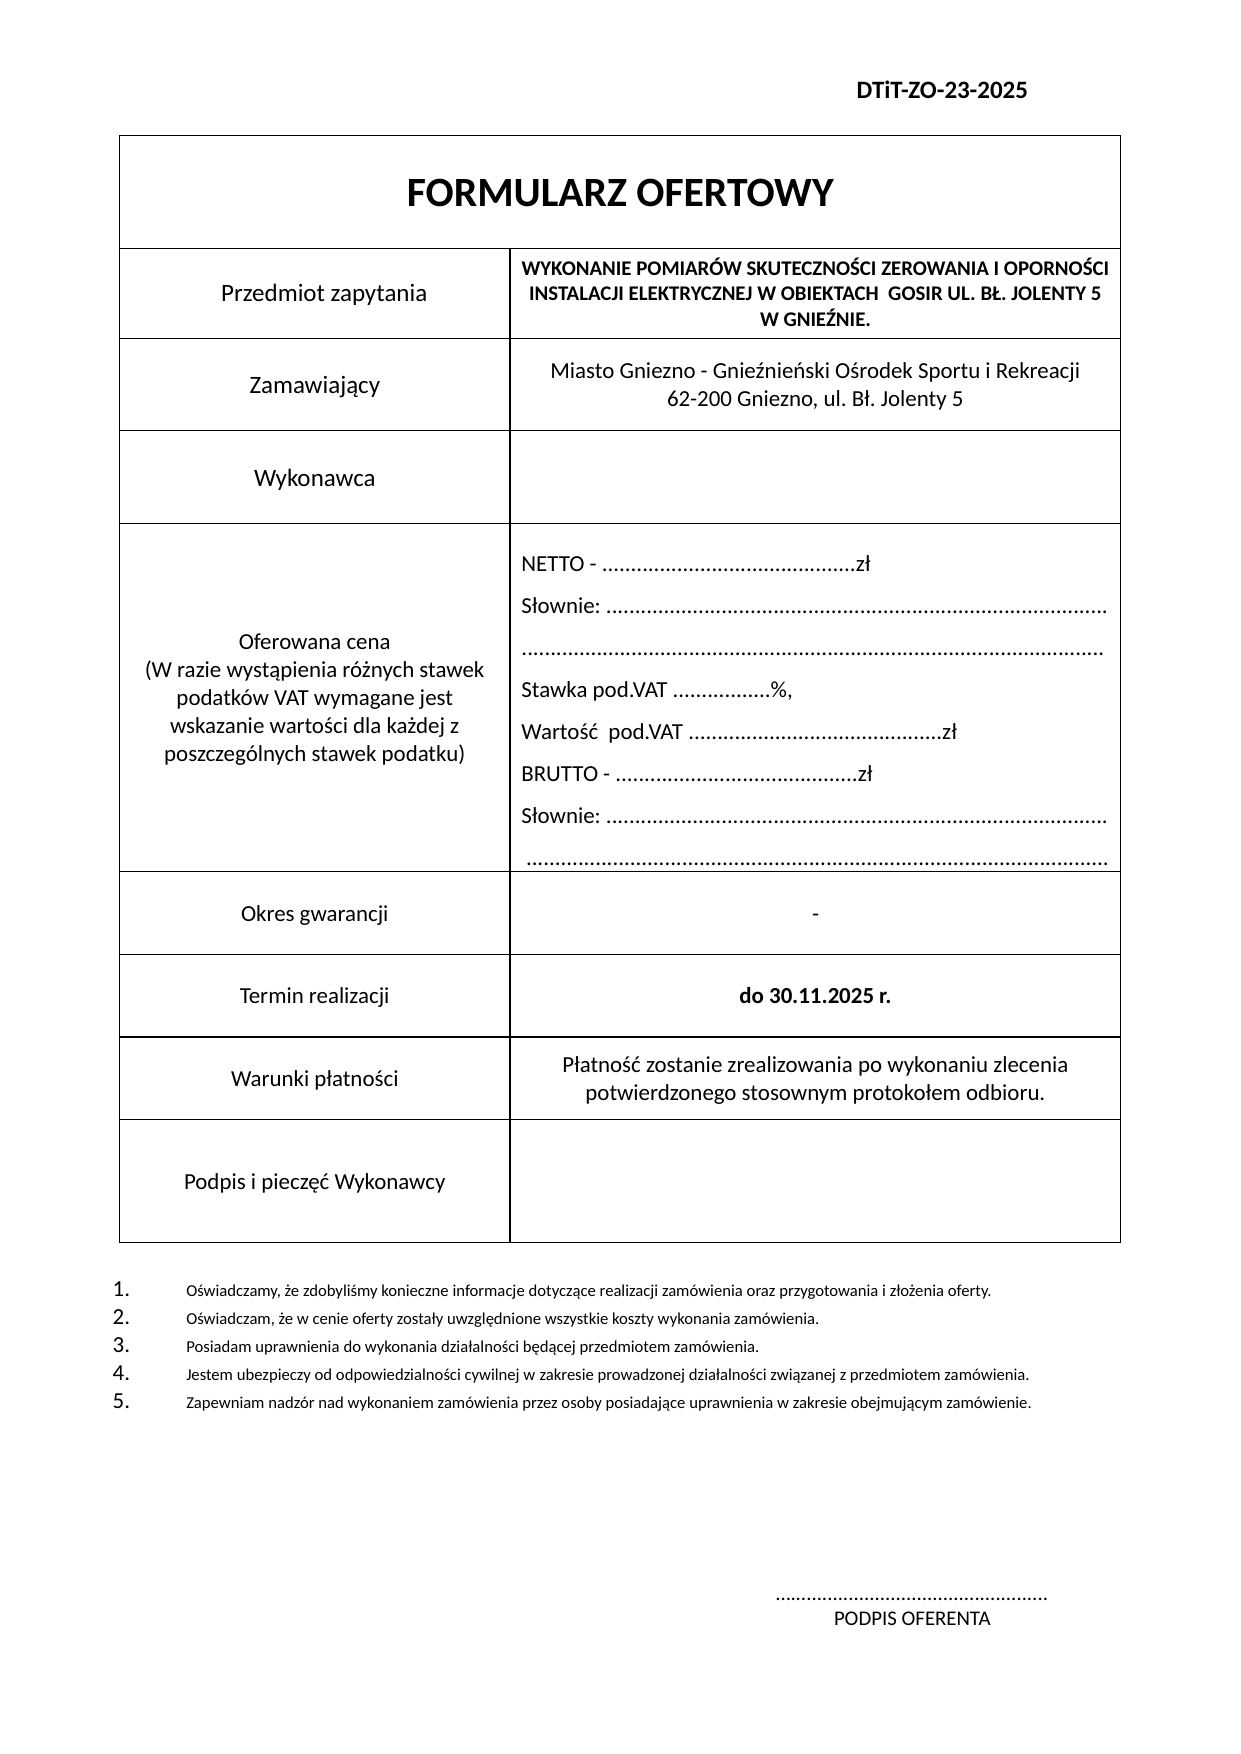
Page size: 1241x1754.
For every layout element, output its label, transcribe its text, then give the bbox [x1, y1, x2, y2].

table_cell [511, 431, 1120, 523]
table_cell [511, 1120, 1120, 1242]
table_cell Wykonawca [120, 431, 509, 523]
table_cell NETTO - ............................................zł Słownie: ....................................................................................... ..................................................................................................... Stawka pod.VAT .................%, Wartość pod.VAT ............................................zł BRUTTO - ..........................................zł Słownie: ....................................................................................... ..................................................................................................... [511, 524, 1120, 871]
table_cell Oferowana cena (W razie wystąpienia różnych stawek podatków VAT wymagane jest wskazanie wartości dla każdej z poszczególnych stawek podatku) [120, 524, 509, 871]
list Posiadam uprawnienia do wykonania działalności będącej przedmiotem zamówienia. [112, 1330, 1165, 1358]
list Zapewniam nadzór nad wykonaniem zamówienia przez osoby posiadające uprawnienia w zakresie obejmującym zamówienie. [112, 1386, 1165, 1414]
table_cell Okres gwarancji [120, 872, 509, 954]
text PODPIS OFERENTA [75, 1605, 1165, 1631]
table_cell WYKONANIE POMIARÓW SKUTECZNOŚCI ZEROWANIA I OPORNOŚCI INSTALACJI ELEKTRYCZNEJ W OBIEKTACH GOSIR UL. BŁ. JOLENTY 5 W GNIEŹNIE. [511, 249, 1120, 338]
table_cell - [511, 872, 1120, 954]
list Oświadczam, że w cenie oferty zostały uwzględnione wszystkie koszty wykonania zamówienia. [112, 1302, 1165, 1330]
table_cell Warunki płatności [120, 1038, 509, 1119]
table_cell Termin realizacji [120, 955, 509, 1036]
list Jestem ubezpieczy od odpowiedzialności cywilnej w zakresie prowadzonej działalności związanej z przedmiotem zamówienia. [112, 1358, 1165, 1386]
text …................................................. [75, 1580, 1165, 1605]
table_cell Podpis i pieczęć Wykonawcy [120, 1120, 509, 1242]
table_header FORMULARZ OFERTOWY [120, 136, 1120, 248]
table_cell Miasto Gniezno - Gnieźnieński Ośrodek Sportu i Rekreacji 62-200 Gniezno, ul. Bł. Jolenty 5 [511, 339, 1120, 430]
table_cell do 30.11.2025 r. [511, 955, 1120, 1036]
table_cell Przedmiot zapytania [120, 249, 509, 338]
list Oświadczamy, że zdobyliśmy konieczne informacje dotyczące realizacji zamówienia oraz przygotowania i złożenia oferty. [112, 1274, 1165, 1302]
table_cell Płatność zostanie zrealizowania po wykonaniu zlecenia potwierdzonego stosownym protokołem odbioru. [511, 1038, 1120, 1119]
table_cell Zamawiający [120, 339, 509, 430]
